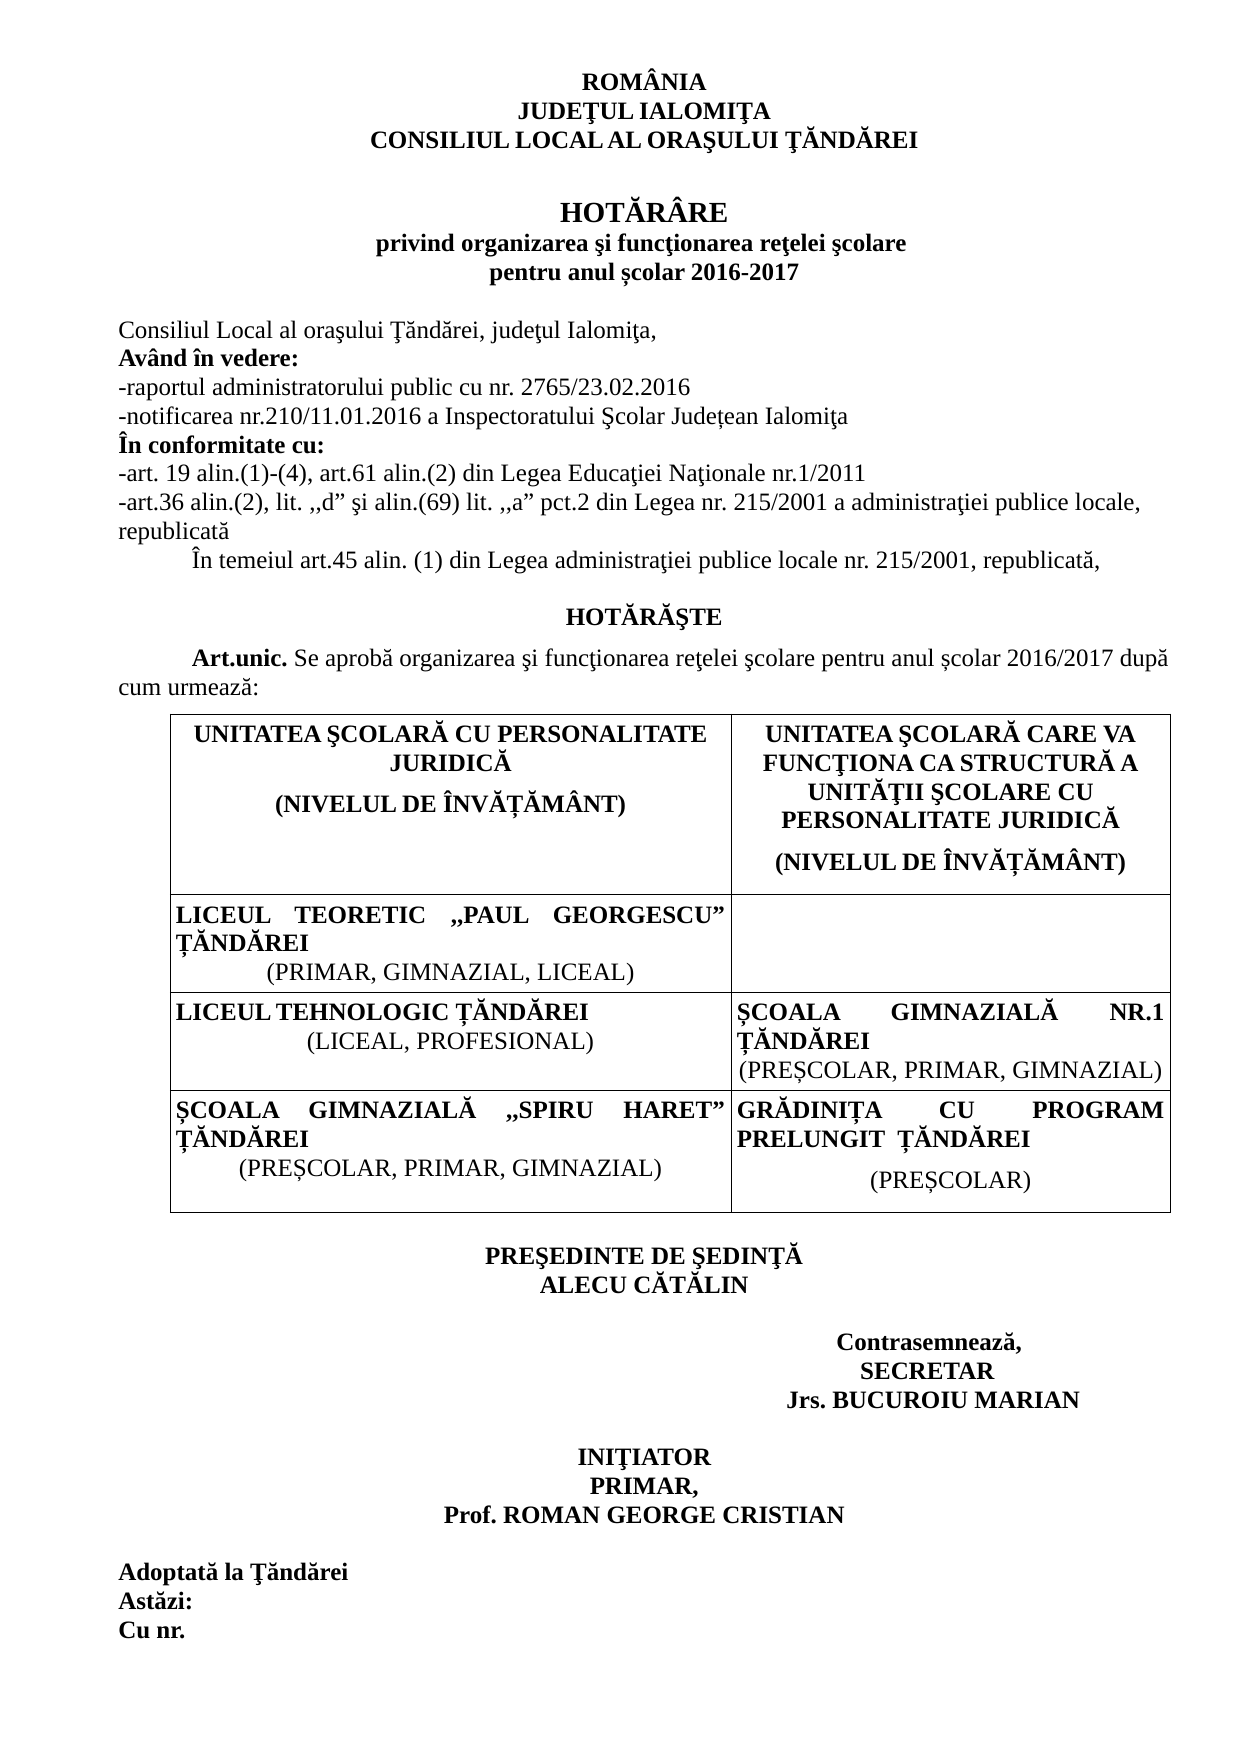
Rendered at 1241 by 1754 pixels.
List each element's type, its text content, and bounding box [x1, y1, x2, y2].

table_cell [732, 895, 1170, 992]
text -notificarea nr.210/11.01.2016 a Inspectoratului Şcolar Județean Ialomiţa [118, 401, 1170, 430]
text Astăzi: [118, 1586, 1170, 1615]
text privind organizarea şi funcţionarea reţelei şcolare [118, 228, 1170, 257]
text ALECU CĂTĂLIN [118, 1270, 1170, 1299]
table_header UNITATEA ŞCOLARĂ CARE VA FUNCŢIONA CA STRUCTURĂ A UNITĂŢII ŞCOLARE CU PERSONALITATE JURIDICĂ (NIVELUL DE ÎNVĂȚĂMÂNT) [732, 715, 1170, 894]
text Consiliul Local al oraşului Ţăndărei, judeţul Ialomiţa, [118, 315, 1170, 343]
text În temeiul art.45 alin. (1) din Legea administraţiei publice locale nr. 215/2001, republicată, [118, 545, 1170, 573]
text ROMÂNIA [118, 67, 1170, 96]
text Având în vedere: [118, 343, 1170, 372]
text SECRETAR [192, 1356, 1170, 1385]
text HOTĂRÂRE [118, 195, 1170, 228]
text Contrasemnează, [192, 1327, 1170, 1356]
text Adoptată la Ţăndărei [118, 1557, 1170, 1586]
table_cell GRĂDINIȚA CU PROGRAM PRELUNGIT ȚĂNDĂREI (PREȘCOLAR) [732, 1091, 1170, 1212]
text pentru anul școlar 2016-2017 [118, 257, 1170, 286]
text -raportul administratorului public cu nr. 2765/23.02.2016 [118, 372, 1170, 401]
text PRIMAR, [118, 1471, 1170, 1500]
text INIŢIATOR [118, 1442, 1170, 1471]
table_cell LICEUL TEORETIC ,,PAUL GEORGESCU” ȚĂNDĂREI (PRIMAR, GIMNAZIAL, LICEAL) [171, 895, 731, 992]
text Jrs. BUCUROIU MARIAN [118, 1385, 1170, 1414]
text -art. 19 alin.(1)-(4), art.61 alin.(2) din Legea Educaţiei Naţionale nr.1/2011 [118, 458, 1170, 487]
table_cell ȘCOALA GIMNAZIALĂ ,,SPIRU HARET” ȚĂNDĂREI (PREȘCOLAR, PRIMAR, GIMNAZIAL) [171, 1091, 731, 1212]
text Prof. ROMAN GEORGE CRISTIAN [118, 1500, 1170, 1529]
text -art.36 alin.(2), lit. ,,d” şi alin.(69) lit. ,,a” pct.2 din Legea nr. 215/2001 a administraţiei publice locale, republicată [118, 487, 1170, 545]
text CONSILIUL LOCAL AL ORAŞULUI ŢĂNDĂREI [118, 125, 1170, 154]
table_cell LICEUL TEHNOLOGIC ȚĂNDĂREI (LICEAL, PROFESIONAL) [171, 993, 731, 1089]
text În conformitate cu: [118, 430, 1170, 458]
text PREŞEDINTE DE ŞEDINŢĂ [118, 1241, 1170, 1270]
table_header UNITATEA ŞCOLARĂ CU PERSONALITATE JURIDICĂ (NIVELUL DE ÎNVĂȚĂMÂNT) [171, 715, 731, 894]
text HOTĂRĂŞTE [118, 602, 1170, 631]
text JUDEŢUL IALOMIŢA [118, 96, 1170, 125]
text Art.unic. Se aprobă organizarea şi funcţionarea reţelei şcolare pentru anul școlar 2016/2017 după cum urmează: [118, 643, 1170, 701]
table_cell ȘCOALA GIMNAZIALĂ NR.1 ȚĂNDĂREI (PREȘCOLAR, PRIMAR, GIMNAZIAL) [732, 993, 1170, 1089]
text Cu nr. [118, 1615, 1170, 1644]
